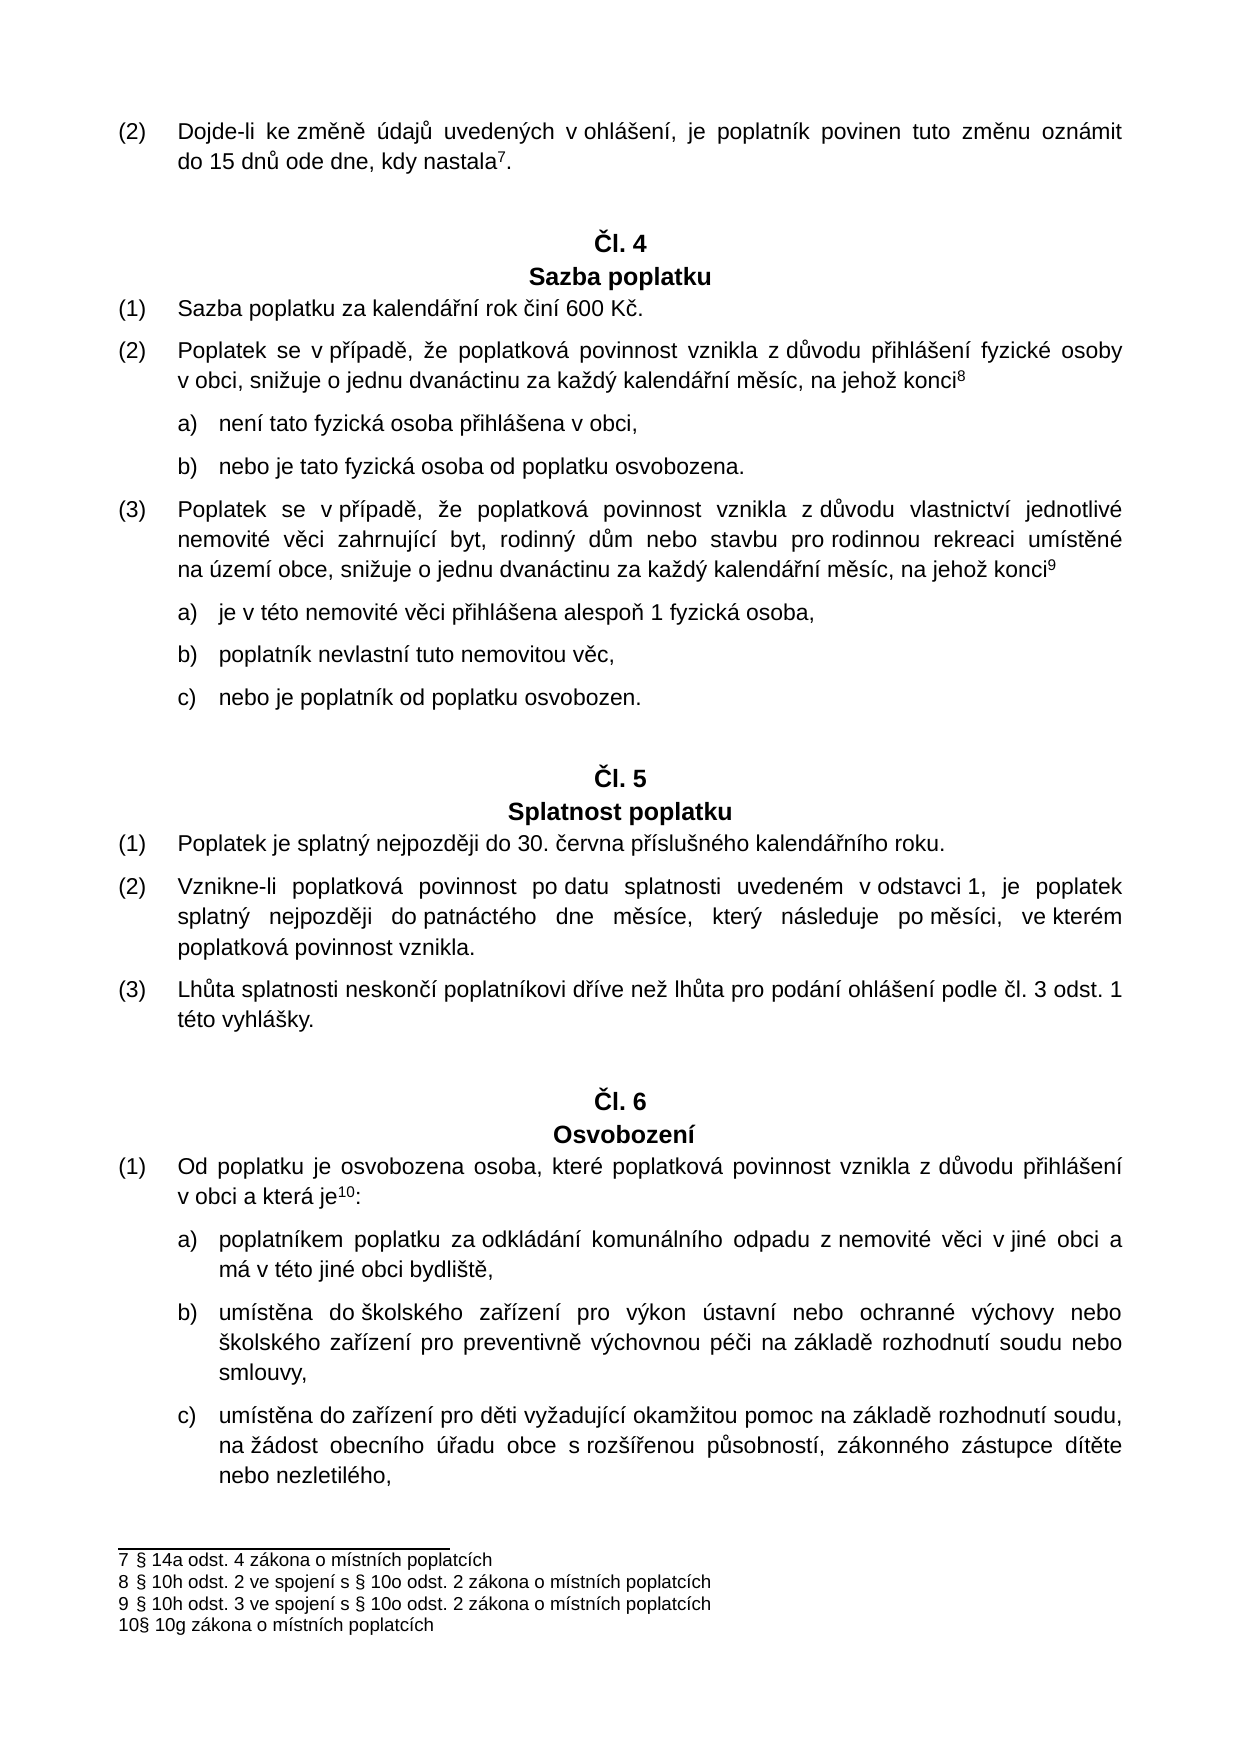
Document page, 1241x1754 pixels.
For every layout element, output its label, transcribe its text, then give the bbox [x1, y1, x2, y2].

list Poplatek je splatný nejpozději do 30. června příslušného kalendářního roku. [118, 830, 1122, 857]
list nebo je tato fyzická osoba od poplatku osvobozena. [177, 453, 1122, 479]
list poplatník nevlastní tuto nemovitou věc, [177, 641, 1122, 668]
subtitle Čl. 4 Sazba poplatku [118, 228, 1122, 290]
list § 10g zákona o místních poplatcích [118, 1614, 1122, 1635]
list je v této nemovité věci přihlášena alespoň 1 fyzická osoba, [177, 599, 1122, 625]
list Sazba poplatku za kalendářní rok činí 600 Kč. [118, 294, 1122, 321]
list není tato fyzická osoba přihlášena v obci, [177, 410, 1122, 437]
list poplatníkem poplatku za odkládání komunálního odpadu z nemovité věci v jiné obci a má v této jiné obci bydliště, [177, 1226, 1122, 1282]
list Dojde-li ke změně údajů uvedených v ohlášení, je poplatník povinen tuto změnu oznámit do 15 dnů ode dne, kdy nastala. [118, 118, 1122, 175]
list Lhůta splatnosti neskončí poplatníkovi dříve než lhůta pro podání ohlášení podle čl. 3 odst. 1 této vyhlášky. [118, 976, 1122, 1033]
subtitle Čl. 5 Splatnost poplatku [118, 764, 1122, 826]
list § 14a odst. 4 zákona o místních poplatcích [118, 1549, 1122, 1571]
list nebo je poplatník od poplatku osvobozen. [177, 684, 1122, 711]
list Poplatek se v případě, že poplatková povinnost vznikla z důvodu vlastnictví jednotlivé nemovité věci zahrnující byt, rodinný dům nebo stavbu pro rodinnou rekreaci umístěné na území obce, snižuje o jednu dvanáctinu za každý kalendářní měsíc, na jehož konci [118, 496, 1122, 582]
list § 10h odst. 3 ve spojení s § 10o odst. 2 zákona o místních poplatcích [118, 1592, 1122, 1614]
list umístěna do školského zařízení pro výkon ústavní nebo ochranné výchovy nebo školského zařízení pro preventivně výchovnou péči na základě rozhodnutí soudu nebo smlouvy, [177, 1298, 1122, 1385]
list umístěna do zařízení pro děti vyžadující okamžitou pomoc na základě rozhodnutí soudu, na žádost obecního úřadu obce s rozšířenou působností, zákonného zástupce dítěte nebo nezletilého, [177, 1402, 1122, 1488]
list Vznikne-li poplatková povinnost po datu splatnosti uvedeném v odstavci 1, je poplatek splatný nejpozději do patnáctého dne měsíce, který následuje po měsíci, ve kterém poplatková povinnost vznikla. [118, 873, 1122, 960]
subtitle Čl. 6 Osvobození [118, 1087, 1122, 1148]
list § 10h odst. 2 ve spojení s § 10o odst. 2 zákona o místních poplatcích [118, 1571, 1122, 1592]
list Od poplatku je osvobozena osoba, které poplatková povinnost vznikla z důvodu přihlášení v obci a která je: [118, 1153, 1122, 1209]
list Poplatek se v případě, že poplatková povinnost vznikla z důvodu přihlášení fyzické osoby v obci, snižuje o jednu dvanáctinu za každý kalendářní měsíc, na jehož konci [118, 337, 1122, 394]
